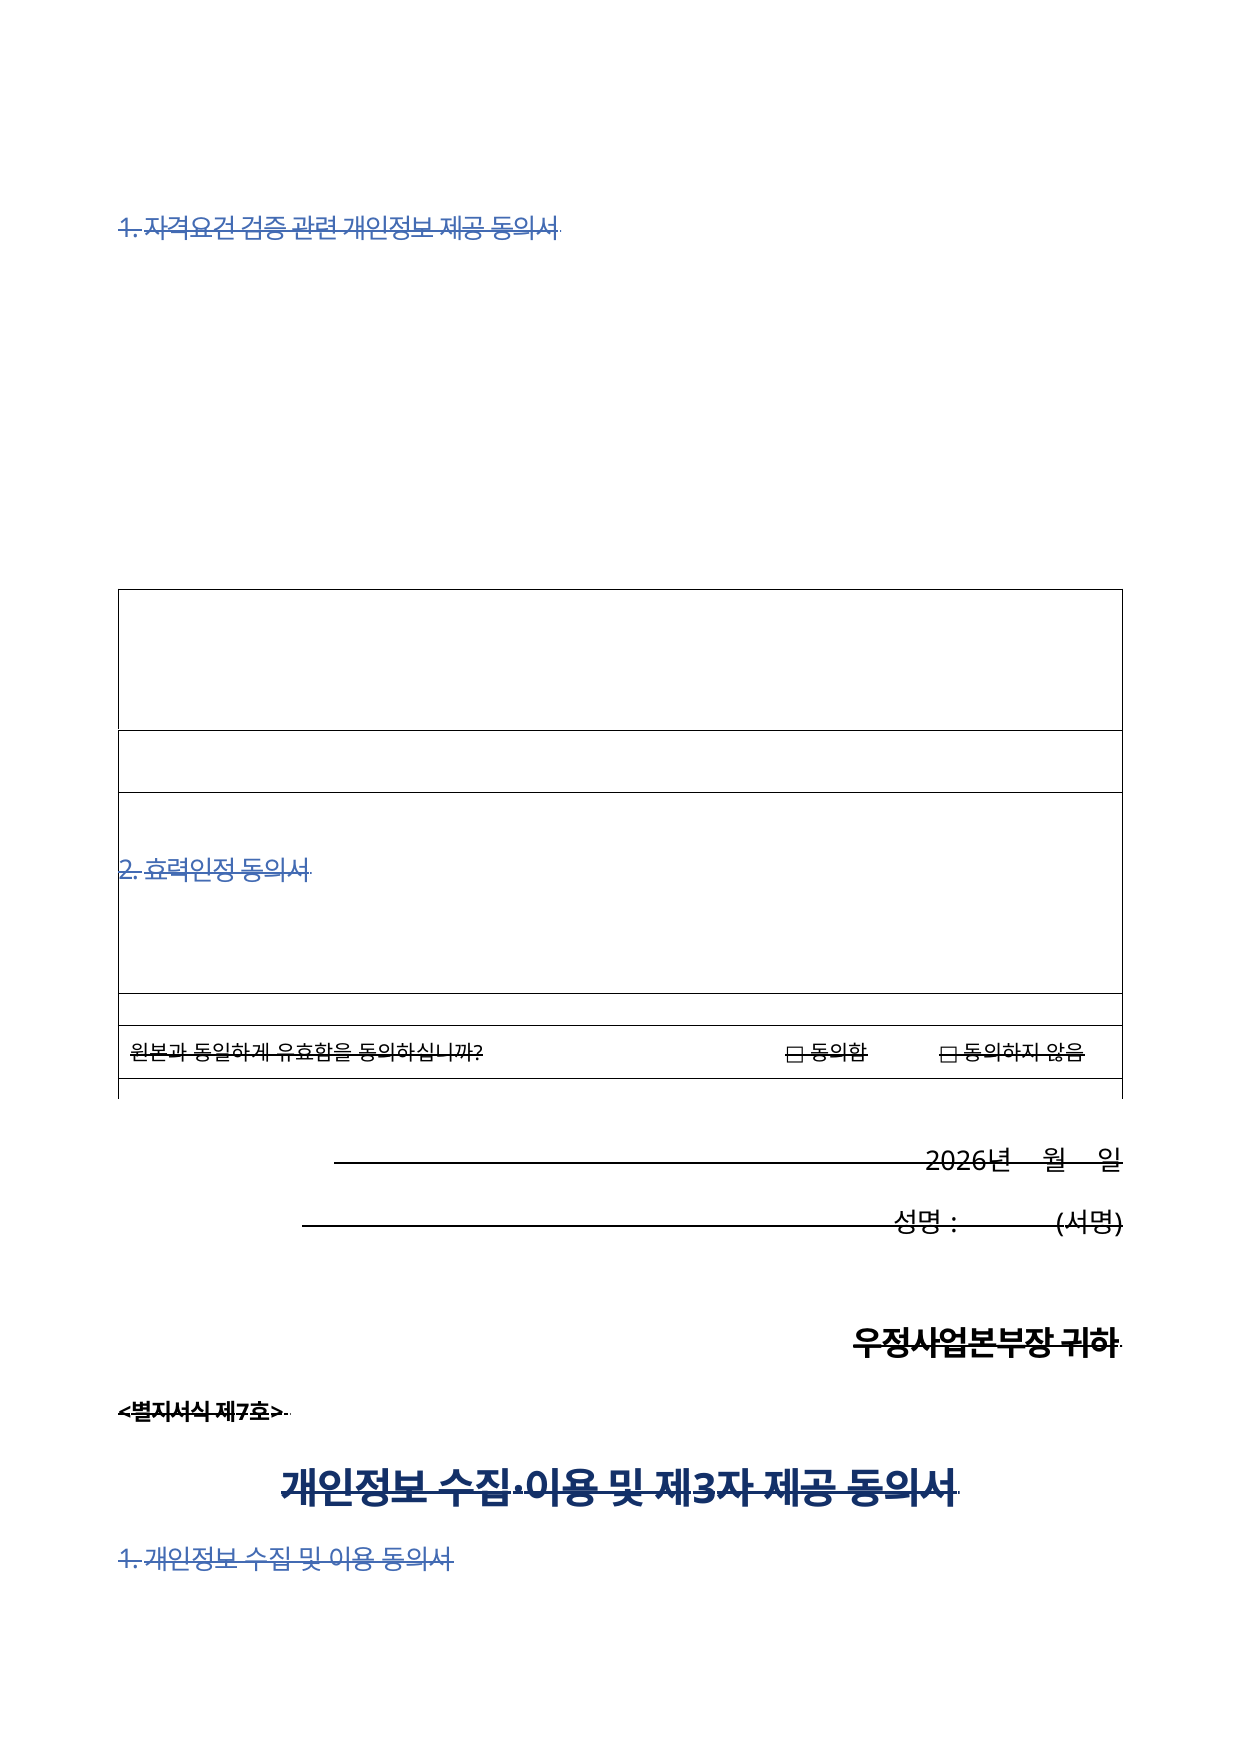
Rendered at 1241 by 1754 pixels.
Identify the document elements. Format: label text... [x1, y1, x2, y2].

text 1. 자격요건 검증 관련 개인정보 제공 동의서 [118, 207, 1122, 246]
text <별지서식 제7호> [118, 1394, 1122, 1427]
text 성명 : (서명) [118, 1201, 1122, 1241]
table_header 원본과 동일하게 유효함을 동의하십니까? [119, 1026, 773, 1078]
text 1. 개인정보 수집 및 이용 동의서 [118, 1545, 1122, 1570]
text 개인정보 수집·이용 및 제3자 제공 동의서 [118, 1455, 1122, 1515]
text 2. 효력인정 동의서 [119, 849, 1122, 888]
table_header 본인이 서명‧날인한 동의서의 복사본은 자료의 진위 검증을 위해서 원본과 동일하게 유효하다는 것을 인정합니다. [119, 994, 1122, 1013]
table_header □ 동의하지 않음 [927, 1026, 1122, 1078]
text 우정사업본부장 귀하 [118, 1316, 1122, 1365]
text 2026년 월 일 [118, 1138, 1122, 1178]
table_header □ 동의함 [773, 1026, 927, 1078]
table_header 본인은 우정사업본부에서 시행하는 경력채용시험 응시자로서 경력, 자격증, 학위, 연구실적 또는 기타 제출한 자료의 진위 검증을 위한 확인서 발급에 동의하며, 자료 진위여부 확인을 위해 발급기관에 다음과 같이 개인정보를 제공하는 것에 동의합니다. (1) 제공받는 기관 : 경력증명서, 자격증, 소송수행사건실적 등 응시생 제출 자료 발급 기관 (2) 제공목적 : 제출자료 진위 확인 (3) 제공하는 항목 : 경력증명서, 자격증, 소송수행사건실적 등 제출 자료 (4) 제공받는 자의 보유 및 이용기간 : 자료 제공 후 즉시 파기 (5) 개인정보 제공과 관련하여 동의를 거부할 권리가 있으며, 동의거부 시 공무원 채용 제한 사유가 됩니다. [119, 590, 1122, 668]
